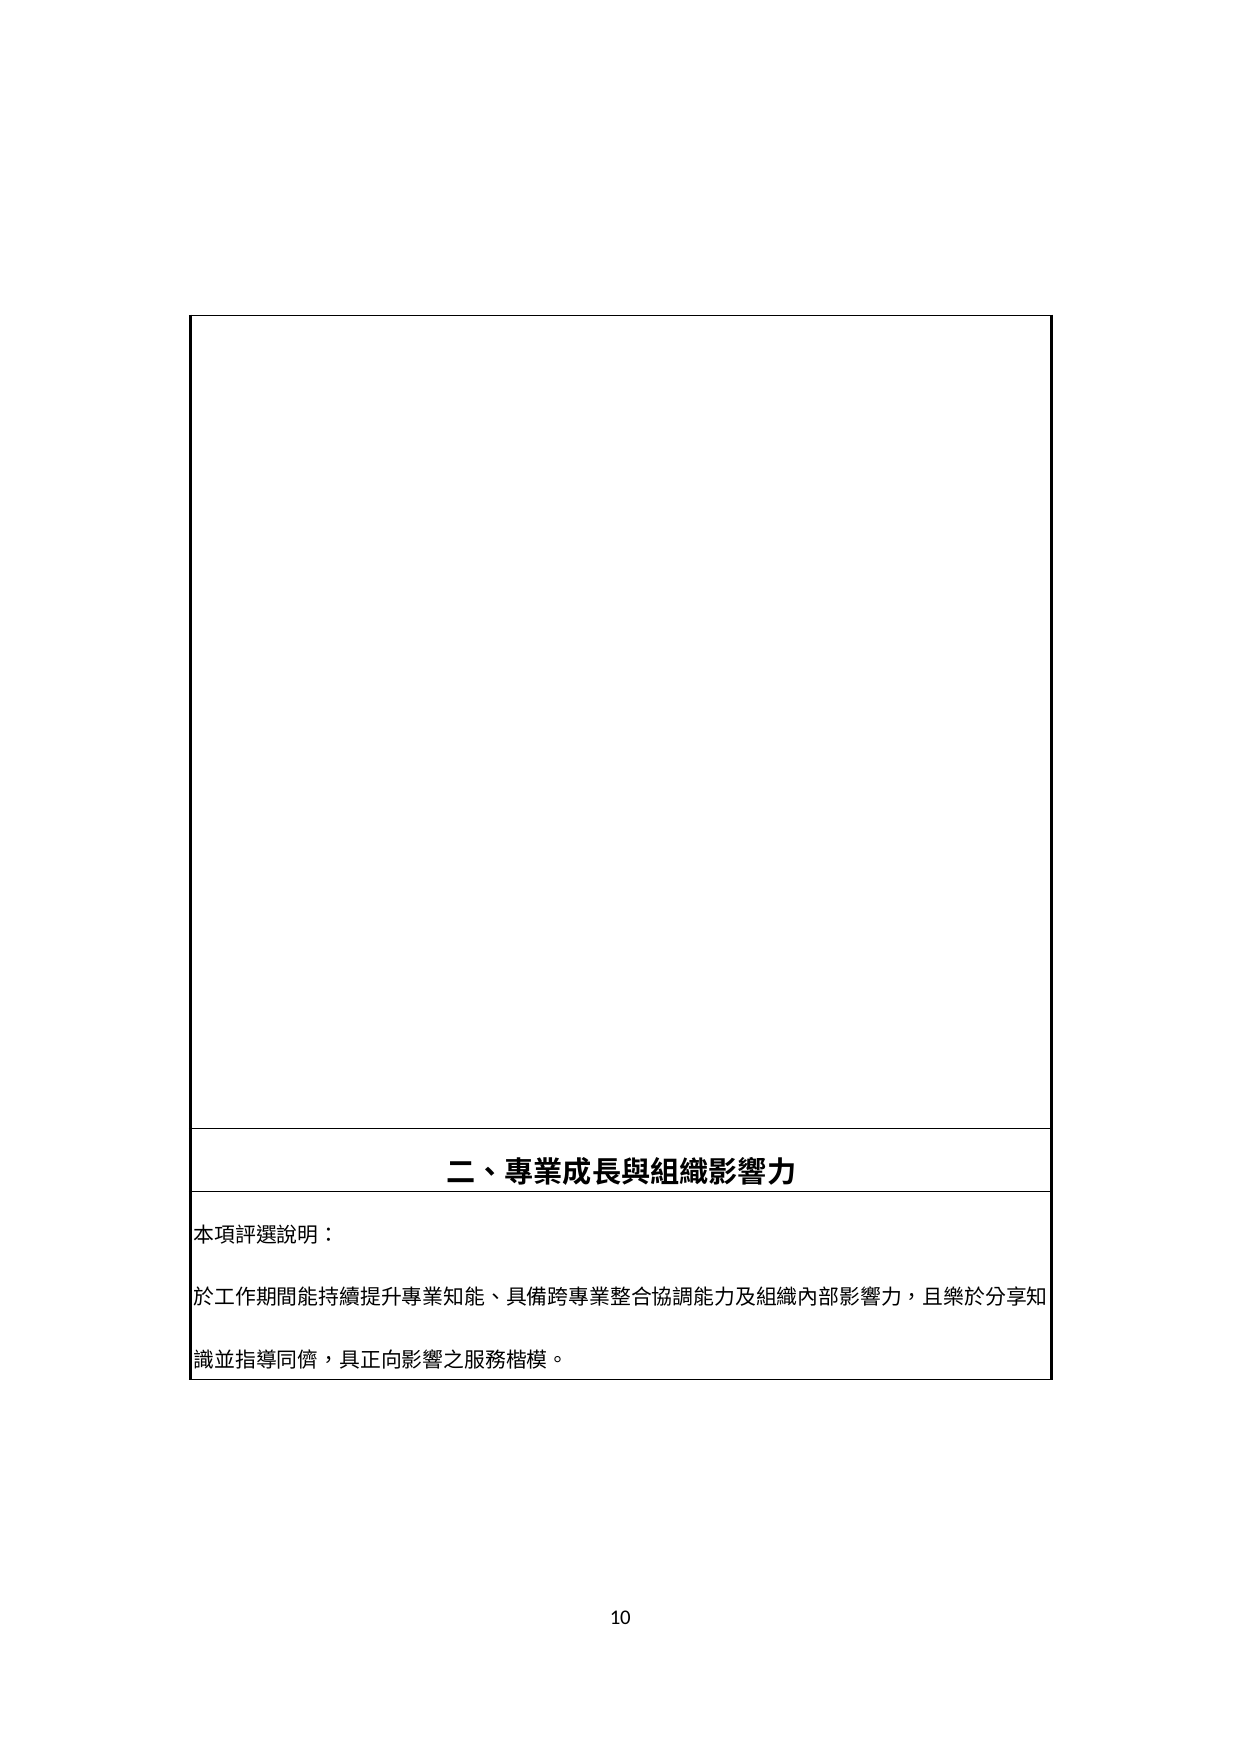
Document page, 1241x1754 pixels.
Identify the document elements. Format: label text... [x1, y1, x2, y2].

table_cell [192, 316, 1050, 1127]
table_cell 本項評選說明： 於工作期間能持續提升專業知能、具備跨專業整合協調能力及組織內部影響力，且樂於分享知識並指導同儕，具正向影響之服務楷模。 [192, 1192, 1050, 1379]
table_cell 二、專業成長與組織影響力 [192, 1129, 1050, 1191]
